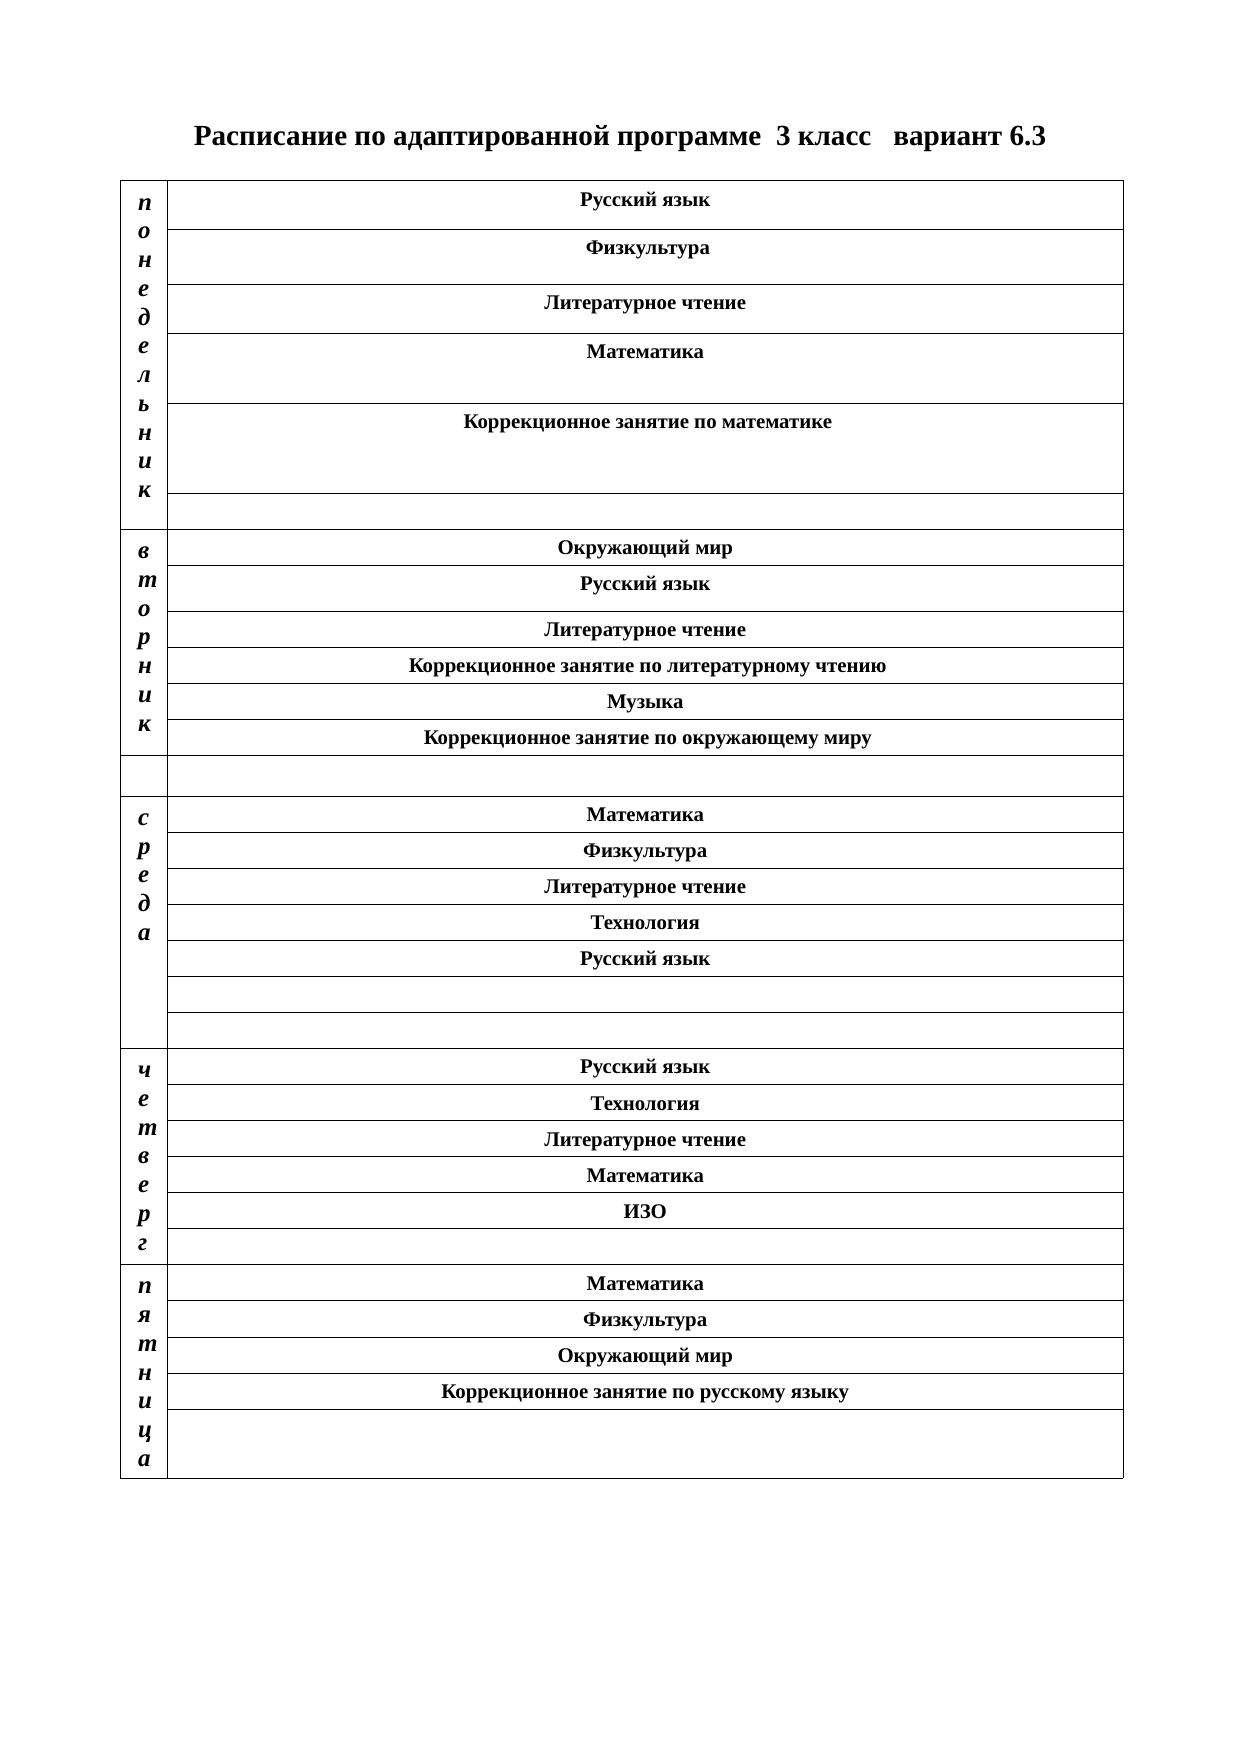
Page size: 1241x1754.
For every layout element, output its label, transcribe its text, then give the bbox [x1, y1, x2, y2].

table_cell Физкультура [168, 230, 1123, 284]
table_cell Литературное чтение [168, 285, 1123, 333]
table_cell Коррекционное занятие по математике [168, 404, 1123, 493]
table_cell Русский язык [168, 941, 1123, 976]
table_cell Технология [168, 1085, 1123, 1120]
table_cell Окружающий мир [168, 530, 1123, 565]
table_cell [168, 977, 1123, 1012]
table_cell вторник [121, 530, 167, 755]
table_cell Литературное чтение [168, 612, 1123, 647]
table_cell Математика [168, 334, 1123, 403]
text Расписание по адаптированной программе 3 класс вариант 6.3 [118, 118, 1122, 152]
table_cell Литературное чтение [168, 869, 1123, 904]
table_cell пятница [121, 1265, 167, 1478]
table_cell Окружающий мир [168, 1338, 1123, 1372]
table_cell Технология [168, 905, 1123, 940]
table_cell Русский язык [168, 1049, 1123, 1084]
table_cell Математика [168, 1265, 1123, 1300]
table_cell [168, 494, 1123, 529]
table_cell [168, 1013, 1123, 1048]
table_cell Коррекционное занятие по окружающему миру [168, 720, 1123, 755]
table_cell [168, 1410, 1123, 1478]
table_cell Физкультура [168, 1301, 1123, 1336]
table_cell четверг [121, 1049, 167, 1264]
table_cell Математика [168, 1157, 1123, 1192]
table_cell Коррекционное занятие по литературному чтению [168, 648, 1123, 683]
table_cell Математика [168, 797, 1123, 832]
table_cell [168, 756, 1123, 796]
table_cell Русский язык [168, 566, 1123, 611]
table_header Русский язык [168, 181, 1123, 229]
table_cell среда [121, 797, 167, 1048]
table_header понедельник [121, 181, 167, 529]
table_cell [121, 756, 167, 796]
table_cell Музыка [168, 684, 1123, 719]
table_cell Физкультура [168, 833, 1123, 868]
table_cell ИЗО [168, 1193, 1123, 1228]
table_cell Литературное чтение [168, 1121, 1123, 1156]
table_cell [168, 1229, 1123, 1264]
table_cell Коррекционное занятие по русскому языку [168, 1374, 1123, 1408]
